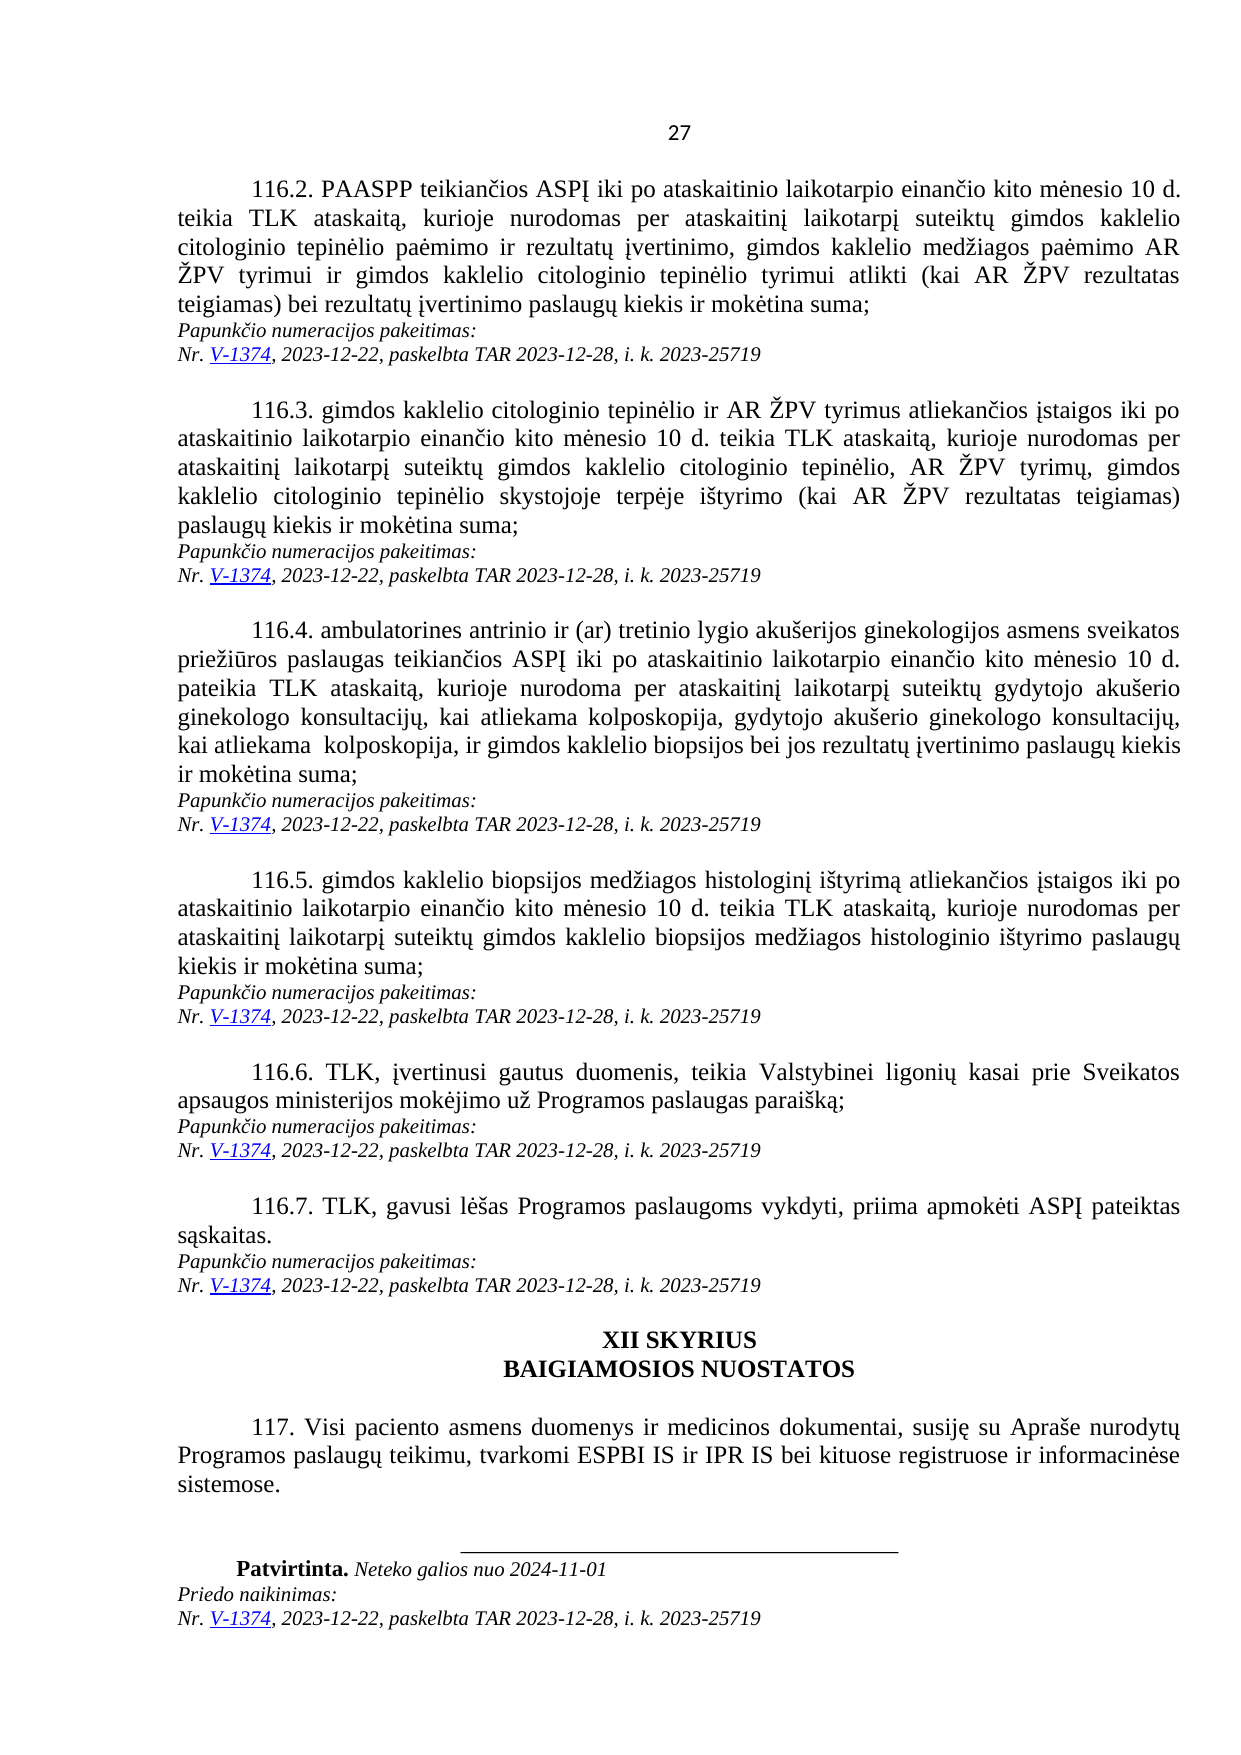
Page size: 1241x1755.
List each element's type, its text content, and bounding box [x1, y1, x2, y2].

text Nr. V-1374, 2023-12-22, paskelbta TAR 2023-12-28, i. k. 2023-25719 [177, 1606, 1181, 1630]
text Papunkčio numeracijos pakeitimas: [177, 318, 1181, 342]
text 117. Visi paciento asmens duomenys ir medicinos dokumentai, susiję su Apraše nurodytų Programos paslaugų teikimu, tvarkomi ESPBI IS ir IPR IS bei kituose registruose ir informacinėse sistemose. [177, 1412, 1181, 1498]
text Papunkčio numeracijos pakeitimas: [177, 1248, 1181, 1273]
text XII SKYRIUS [177, 1325, 1181, 1354]
text ___________________________________ [177, 1527, 1181, 1555]
text Nr. V-1374, 2023-12-22, paskelbta TAR 2023-12-28, i. k. 2023-25719 [177, 563, 1181, 587]
text 116.3. gimdos kaklelio citologinio tepinėlio ir AR ŽPV tyrimus atliekančios įstaigos iki po ataskaitinio laikotarpio einančio kito mėnesio 10 d. teikia TLK ataskaitą, kurioje nurodomas per ataskaitinį laikotarpį suteiktų gimdos kaklelio citologinio tepinėlio, AR ŽPV tyrimų, gimdos kaklelio citologinio tepinėlio skystojoje terpėje ištyrimo (kai AR ŽPV rezultatas teigiamas) paslaugų kiekis ir mokėtina suma; [177, 395, 1181, 538]
text 116.7. TLK, gavusi lėšas Programos paslaugoms vykdyti, priima apmokėti ASPĮ pateiktas sąskaitas. [177, 1191, 1181, 1248]
text Nr. V-1374, 2023-12-22, paskelbta TAR 2023-12-28, i. k. 2023-25719 [177, 1138, 1181, 1162]
text 116.5. gimdos kaklelio biopsijos medžiagos histologinį ištyrimą atliekančios įstaigos iki po ataskaitinio laikotarpio einančio kito mėnesio 10 d. teikia TLK ataskaitą, kurioje nurodomas per ataskaitinį laikotarpį suteiktų gimdos kaklelio biopsijos medžiagos histologinio ištyrimo paslaugų kiekis ir mokėtina suma; [177, 865, 1181, 980]
text Papunkčio numeracijos pakeitimas: [177, 538, 1181, 563]
text Nr. V-1374, 2023-12-22, paskelbta TAR 2023-12-28, i. k. 2023-25719 [177, 342, 1181, 366]
text 116.4. ambulatorines antrinio ir (ar) tretinio lygio akušerijos ginekologijos asmens sveikatos priežiūros paslaugas teikiančios ASPĮ iki po ataskaitinio laikotarpio einančio kito mėnesio 10 d. pateikia TLK ataskaitą, kurioje nurodoma per ataskaitinį laikotarpį suteiktų gydytojo akušerio ginekologo konsultacijų, kai atliekama kolposkopija, gydytojo akušerio ginekologo konsultacijų, kai atliekama kolposkopija, ir gimdos kaklelio biopsijos bei jos rezultatų įvertinimo paslaugų kiekis ir mokėtina suma; [177, 615, 1181, 788]
text Papunkčio numeracijos pakeitimas: [177, 788, 1181, 812]
text Priedo naikinimas: [177, 1582, 1181, 1606]
text Nr. V-1374, 2023-12-22, paskelbta TAR 2023-12-28, i. k. 2023-25719 [177, 1004, 1181, 1028]
text Nr. V-1374, 2023-12-22, paskelbta TAR 2023-12-28, i. k. 2023-25719 [177, 812, 1181, 836]
text 116.2. PAASPP teikiančios ASPĮ iki po ataskaitinio laikotarpio einančio kito mėnesio 10 d. teikia TLK ataskaitą, kurioje nurodomas per ataskaitinį laikotarpį suteiktų gimdos kaklelio citologinio tepinėlio paėmimo ir rezultatų įvertinimo, gimdos kaklelio medžiagos paėmimo AR ŽPV tyrimui ir gimdos kaklelio citologinio tepinėlio tyrimui atlikti (kai AR ŽPV rezultatas teigiamas) bei rezultatų įvertinimo paslaugų kiekis ir mokėtina suma; [177, 174, 1181, 318]
text Nr. V-1374, 2023-12-22, paskelbta TAR 2023-12-28, i. k. 2023-25719 [177, 1273, 1181, 1297]
text 116.6. TLK, įvertinusi gautus duomenis, teikia Valstybinei ligonių kasai prie Sveikatos apsaugos ministerijos mokėjimo už Programos paslaugas paraišką; [177, 1057, 1181, 1114]
text BAIGIAMOSIOS NUOSTATOS [177, 1354, 1181, 1383]
text Papunkčio numeracijos pakeitimas: [177, 1114, 1181, 1138]
text Papunkčio numeracijos pakeitimas: [177, 980, 1181, 1004]
text Patvirtinta. Neteko galios nuo 2024-11-01 [177, 1555, 1181, 1582]
